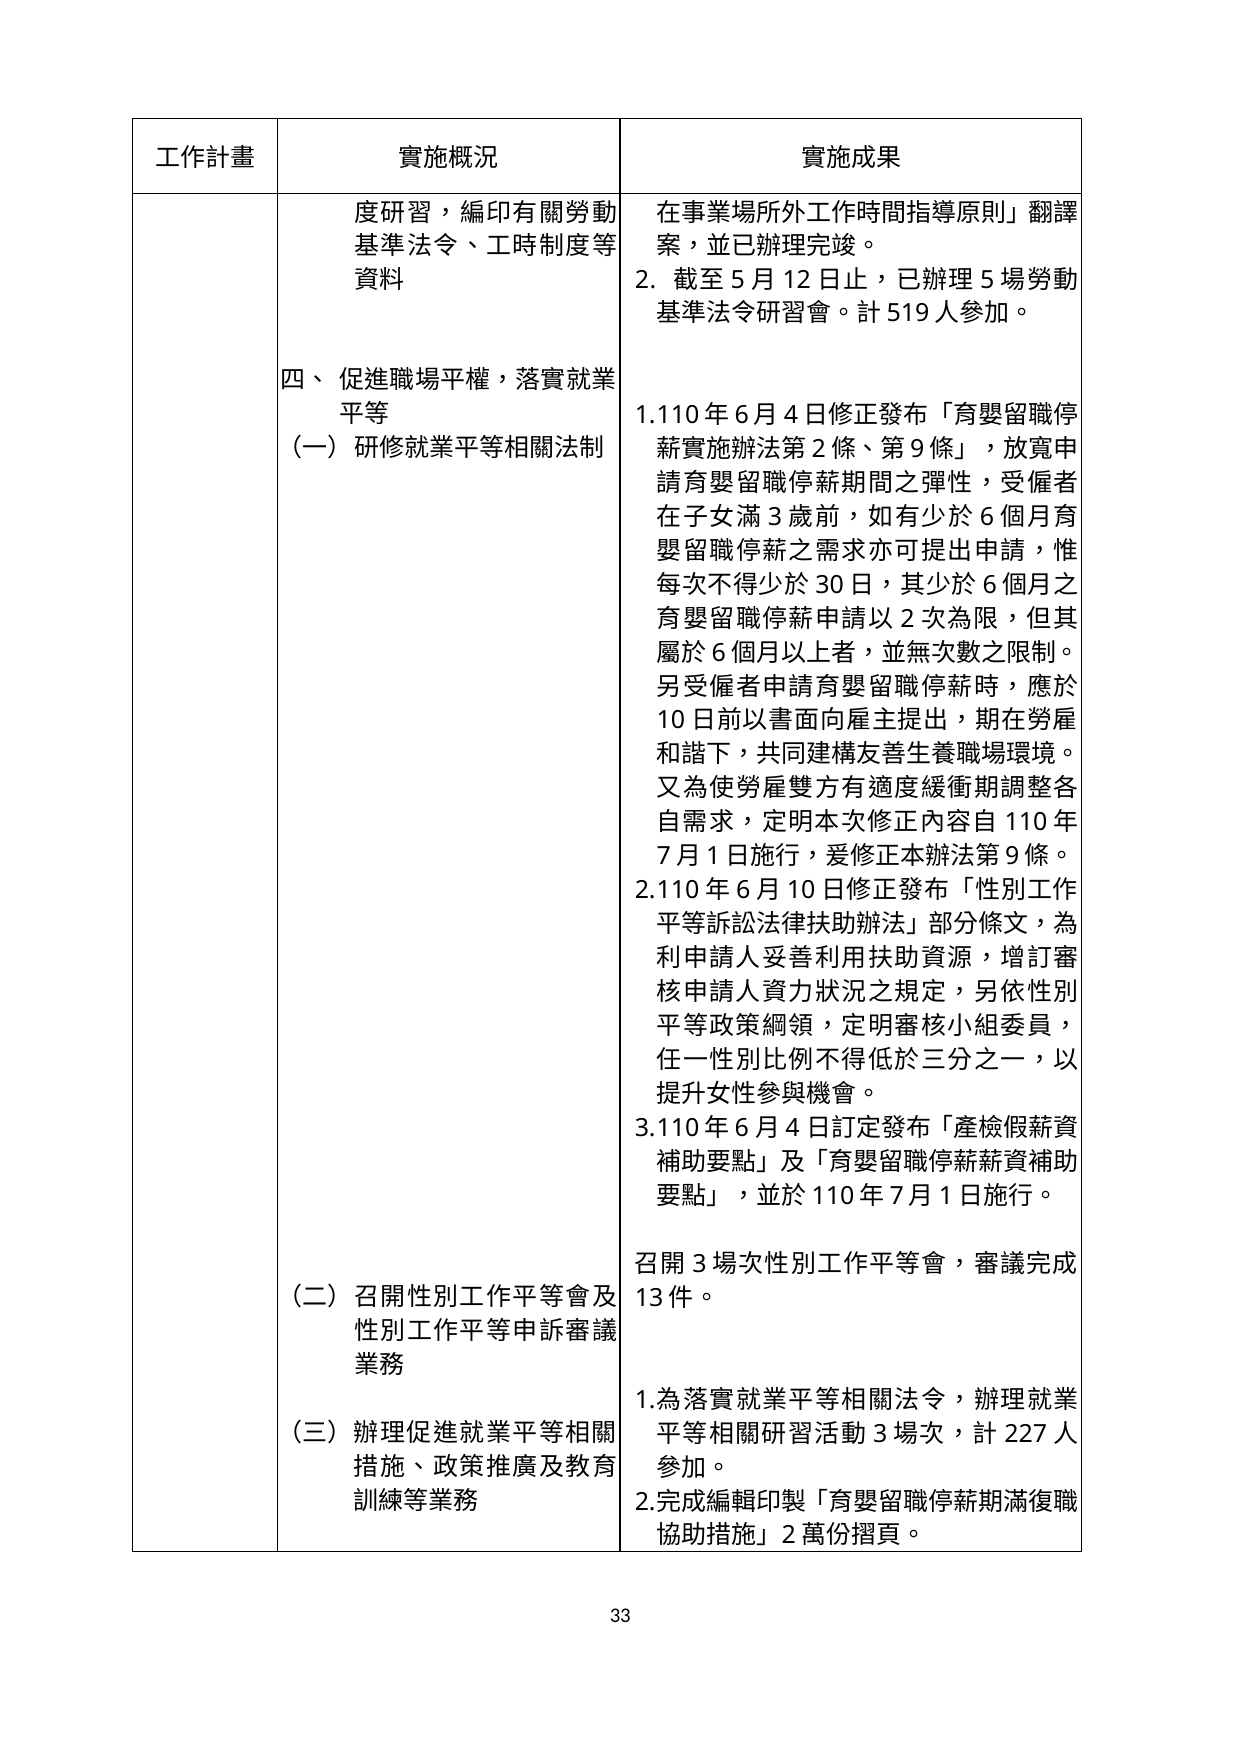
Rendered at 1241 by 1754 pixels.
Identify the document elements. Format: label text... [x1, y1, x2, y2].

table_header 實施概況 [278, 119, 619, 193]
table_header 工作計畫 [133, 119, 277, 193]
table_cell 落實勞動基準法，保障勞工法定權益 督導地方政府落實勞動基準法業務 辦理勞動基準法令研習，督促雇主遵守法令 檢討研修勞動基準法規，健全勞動基準法制 推動合理工資制度，檢討母性保護規定 辦理基本工資審議作業，適時調整基本工資 推動最低工資法制，研議建置相關機制、執行措施及宣導 辦理積欠工資墊償基金管理作業；落實積欠工資墊償制度 檢討特別保護相關規定，建構友善工作環境 建構彈性安全的工時規範 蒐集其他國家工時相關規範，以審視我國法制 檢討現行法定工時制度 辦理勞動基準法工時制度研習，編印有關勞動基準法令、工時制度等資料 促進職場平權，落實就業平等 研修就業平等相關法制 召開性別工作平等會及性別工作平等申訴審議業務 辦理促進就業平等相關措施、政策推廣及教育訓練等業務 [278, 194, 619, 1551]
table_cell 規劃於110年9月辦理「110年度勞動行政人員勞動法令研習暨聯繫會報」2梯次，以強化中央與地方各級勞動行政人員之業務聯繫。 截至5月12日止，已與各地方勞工行政主管機關合作辦理完成5場次勞動法令研習活動，督促事業單位落實法令規定，計519人參加。 已於110年2月9日、4月27日分別召開「勞動基準諮詢會第27次會議」及「勞動基準諮詢會第28次會議」計2場次，就特殊工作時間工作者，討論法令調適之需要。 110年3月24日召開基本工資工作小組會議，研究基本工資相關事宜，並持續掌握當前經濟情勢。 110年6月18日完成當前經濟情勢之影響評估報告。 持續推動最低工資法制，配合行政院審查作業研議辦理，並透過基本工資工作小組會議蒐集意見。 110年6月25日完成積欠工資墊償基金業務執行情形報告，以瞭解並掌握當前基金提繳及墊償狀況。 110年3月9日發布修正「勞動基準法第四十五條無礙身心健康認定基準及審查辦法」適用對象工作申請書表，新增「具原住民身分」及「工作內容」欄位，俾供填寫資料者依需要勾選填寫。 截至5月12日止，已辦理5場勞動基準法令研習會。計519人參加。 規劃於下半年開始執行蒐集其他國家工時相關規範。 110年1月14日核定公告「從事國際船舶用品供應補給工作之人員」得適用勞動基準法第84條之1規定。 110年2月2日發布解釋敘明婚假請休期間得經雇主同意，於疫情結束後1年內請畢。 110年2月9日公告「15家鋼鐵公司之輪班人員」、「財團法人中央廣播電臺工程部輪班人員」及「經濟部所屬台灣糖業股份有限公司砂糖事業部小港廠之輪班人員」得適用勞動基準法第34條第2項但書規定。 110年4月23日公告核定「司法院所屬機關特種車輛駕駛」及「市場徵信業僱用之不動產估價師」適用勞動基準法第84條之1規定。 110年5月20日公告7家紙業公司之輪班人員適用勞動基準法第34條第2項但書規定。 110年4月23日簽奉核定辦理「勞工在事業場所外工作時間指導原則」翻譯案，並已辦理完竣。 截至5月12日止，已辦理5場勞動基準法令研習會。計519人參加。 110年6月4日修正發布「育嬰留職停薪實施辦法第2條、第9條」，放寬申請育嬰留職停薪期間之彈性，受僱者在子女滿3歲前，如有少於6個月育嬰留職停薪之需求亦可提出申請，惟每次不得少於30日，其少於6個月之育嬰留職停薪申請以2次為限，但其屬於6個月以上者，並無次數之限制。另受僱者申請育嬰留職停薪時，應於10日前以書面向雇主提出，期在勞雇和諧下，共同建構友善生養職場環境。又為使勞雇雙方有適度緩衝期調整各自需求，定明本次修正內容自110年7月1日施行，爰修正本辦法第9條。 110年6月10日修正發布「性別工作平等訴訟法律扶助辦法」部分條文，為利申請人妥善利用扶助資源，增訂審核申請人資力狀況之規定，另依性別平等政策綱領，定明審核小組委員，任一性別比例不得低於三分之一，以提升女性參與機會。 110年6 月4 日訂定發布「產檢假薪資補助要點」及「育嬰留職停薪薪資補助要點」，並於110年7月1日施行。 召開3場次性別工作平等會，審議完成13件。 為落實就業平等相關法令，辦理就業平等相關研習活動3場次，計227人參加。 完成編輯印製「育嬰留職停薪期滿復職協助措施」2萬份摺頁。 提供育嬰留職停薪期滿願意接受服務訊息之受僱者後續關懷協助手機簡訊110年截至6月底，計1萬2,705則。 [621, 194, 1081, 1551]
table_cell [133, 194, 277, 1551]
table_header 實施成果 [621, 119, 1081, 193]
